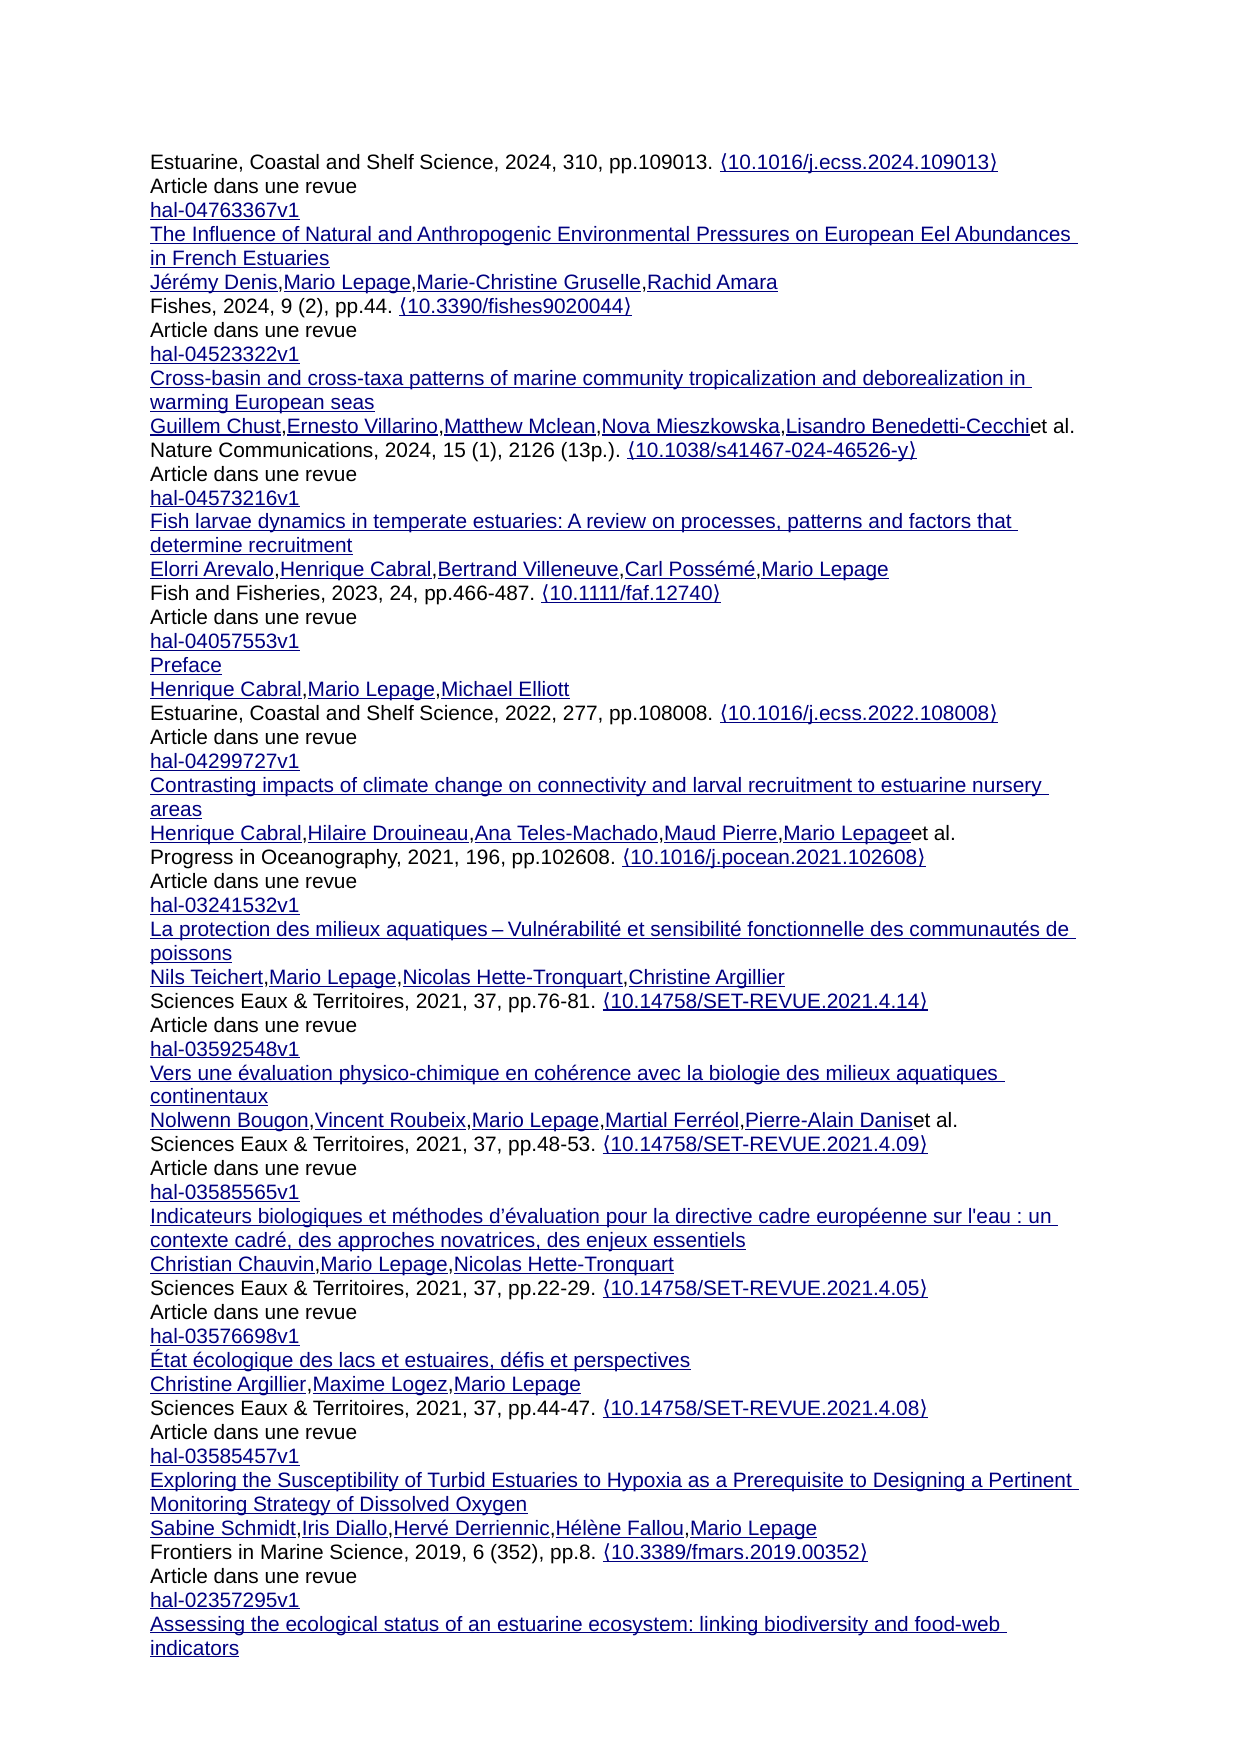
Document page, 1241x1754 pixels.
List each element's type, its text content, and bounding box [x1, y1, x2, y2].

table_cell Vers une évaluation physico-chimique en cohérence avec la biologie des milieux aquatiques continentaux Nolwenn Bougon,Vincent Roubeix,Mario Lepage,Martial Ferréol,Pierre-Alain Daniset al. Sciences Eaux & Territoires, 2021, 37, pp.48-53. ⟨10.14758/SET-REVUE.2021.4.09⟩ Article dans une revue hal-03585565v1 [150, 1060, 1090, 1204]
table_cell Preface Henrique Cabral,Mario Lepage,Michael Elliott Estuarine, Coastal and Shelf Science, 2022, 277, pp.108008. ⟨10.1016/j.ecss.2022.108008⟩ Article dans une revue hal-04299727v1 [150, 653, 1090, 773]
table_cell Cross-basin and cross-taxa patterns of marine community tropicalization and deborealization in warming European seas Guillem Chust,Ernesto Villarino,Matthew Mclean,Nova Mieszkowska,Lisandro Benedetti-Cecchiet al. Nature Communications, 2024, 15 (1), 2126 (13p.). ⟨10.1038/s41467-024-46526-y⟩ Article dans une revue hal-04573216v1 [150, 366, 1090, 509]
table_cell Estuarine, Coastal and Shelf Science, 2024, 310, pp.109013. ⟨10.1016/j.ecss.2024.109013⟩ Article dans une revue hal-04763367v1 [150, 150, 1090, 222]
table_cell État écologique des lacs et estuaires, défis et perspectives Christine Argillier,Maxime Logez,Mario Lepage Sciences Eaux & Territoires, 2021, 37, pp.44-47. ⟨10.14758/SET-REVUE.2021.4.08⟩ Article dans une revue hal-03585457v1 [150, 1348, 1090, 1468]
table_cell Indicateurs biologiques et méthodes d’évaluation pour la directive cadre européenne sur l'eau : un contexte cadré, des approches novatrices, des enjeux essentiels Christian Chauvin,Mario Lepage,Nicolas Hette-Tronquart Sciences Eaux & Territoires, 2021, 37, pp.22-29. ⟨10.14758/SET-REVUE.2021.4.05⟩ Article dans une revue hal-03576698v1 [150, 1204, 1090, 1348]
table_cell The Influence of Natural and Anthropogenic Environmental Pressures on European Eel Abundances in French Estuaries Jérémy Denis,Mario Lepage,Marie-Christine Gruselle,Rachid Amara Fishes, 2024, 9 (2), pp.44. ⟨10.3390/fishes9020044⟩ Article dans une revue hal-04523322v1 [150, 222, 1090, 366]
table_cell Fish larvae dynamics in temperate estuaries: A review on processes, patterns and factors that determine recruitment Elorri Arevalo,Henrique Cabral,Bertrand Villeneuve,Carl Possémé,Mario Lepage Fish and Fisheries, 2023, 24, pp.466-487. ⟨10.1111/faf.12740⟩ Article dans une revue hal-04057553v1 [150, 509, 1090, 653]
table_cell Assessing the ecological status of an estuarine ecosystem: linking biodiversity and food-web indicators [150, 1611, 1090, 1659]
table_cell La protection des milieux aquatiques – Vulnérabilité et sensibilité fonctionnelle des communautés de poissons Nils Teichert,Mario Lepage,Nicolas Hette-Tronquart,Christine Argillier Sciences Eaux & Territoires, 2021, 37, pp.76-81. ⟨10.14758/SET-REVUE.2021.4.14⟩ Article dans une revue hal-03592548v1 [150, 917, 1090, 1060]
table_cell Exploring the Susceptibility of Turbid Estuaries to Hypoxia as a Prerequisite to Designing a Pertinent Monitoring Strategy of Dissolved Oxygen Sabine Schmidt,Iris Diallo,Hervé Derriennic,Hélène Fallou,Mario Lepage Frontiers in Marine Science, 2019, 6 (352), pp.8. ⟨10.3389/fmars.2019.00352⟩ Article dans une revue hal-02357295v1 [150, 1468, 1090, 1611]
table_cell Contrasting impacts of climate change on connectivity and larval recruitment to estuarine nursery areas Henrique Cabral,Hilaire Drouineau,Ana Teles-Machado,Maud Pierre,Mario Lepageet al. Progress in Oceanography, 2021, 196, pp.102608. ⟨10.1016/j.pocean.2021.102608⟩ Article dans une revue hal-03241532v1 [150, 773, 1090, 917]
